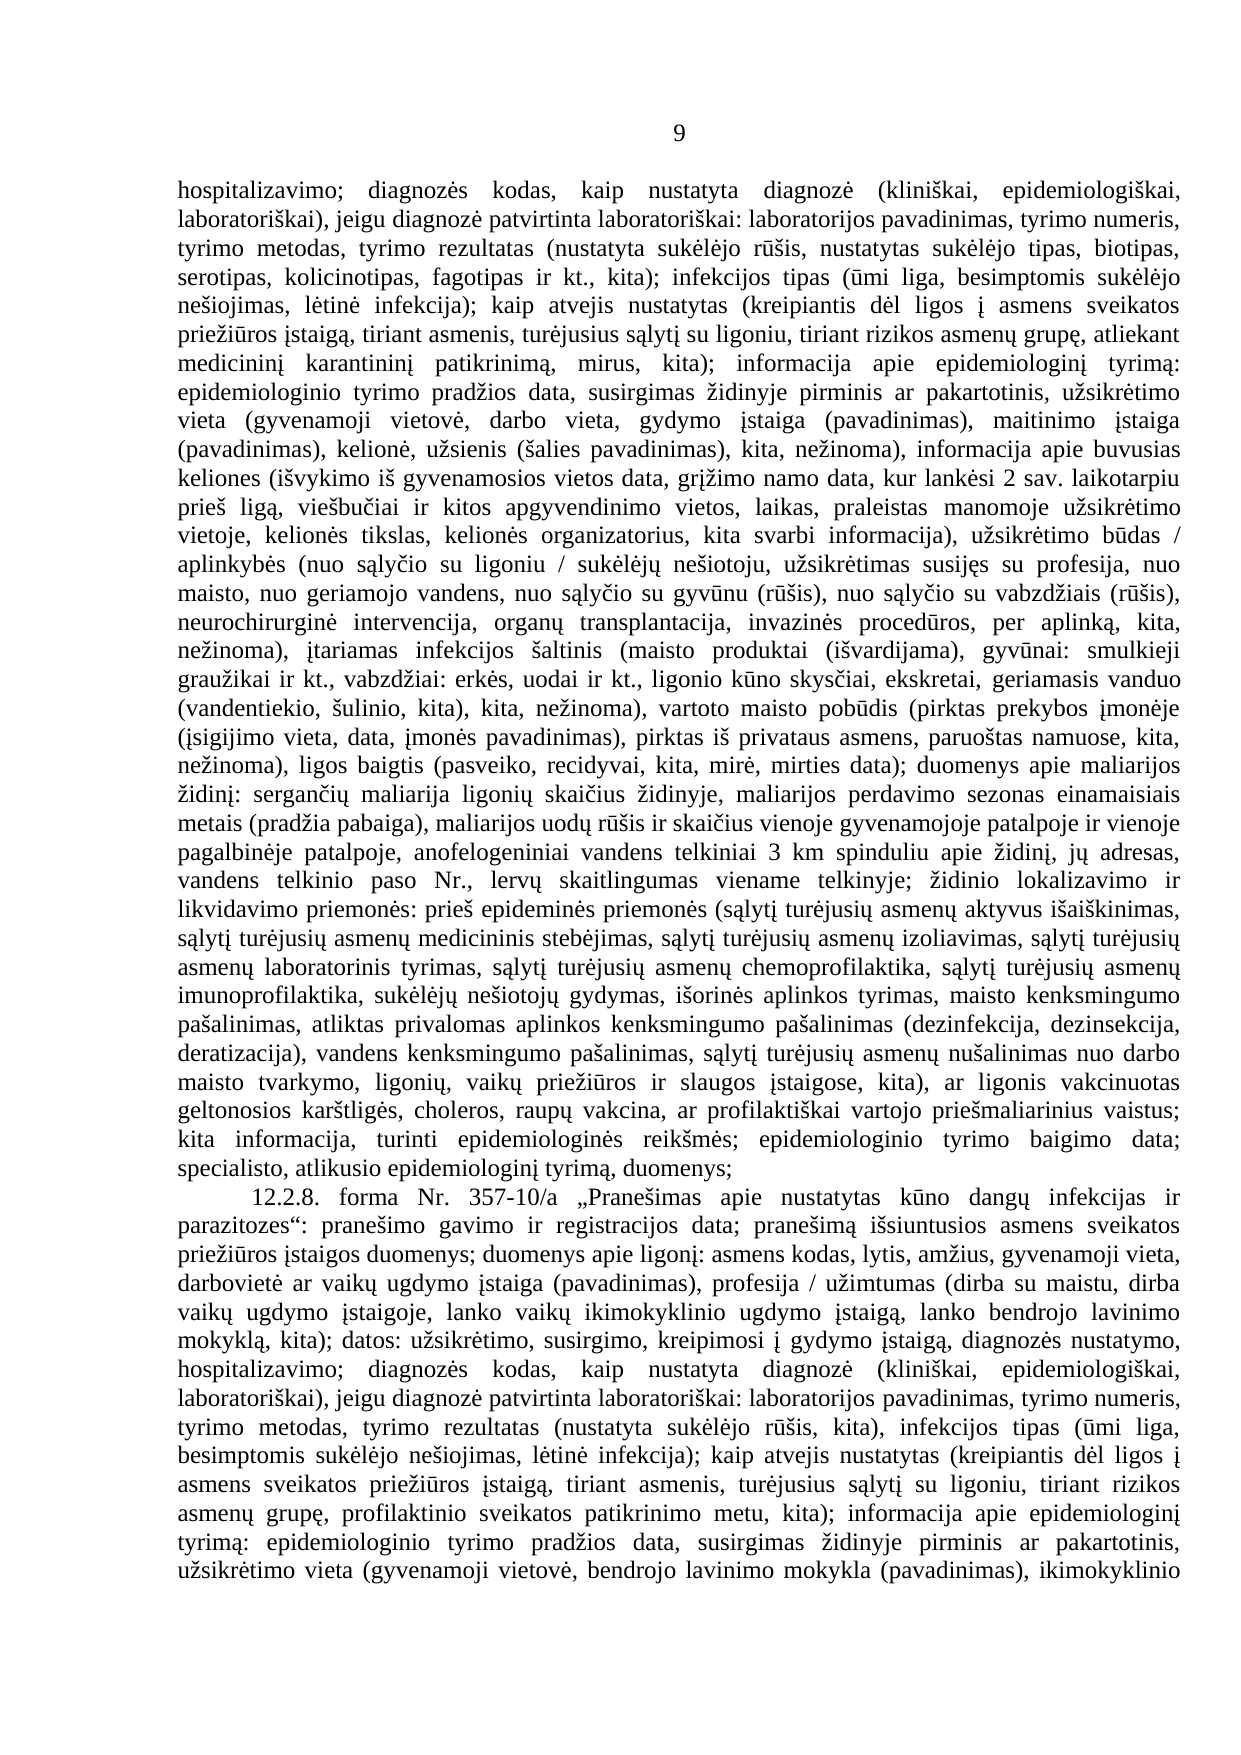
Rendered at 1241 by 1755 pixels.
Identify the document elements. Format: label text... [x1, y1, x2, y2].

text hospitalizavimo; diagnozės kodas, kaip nustatyta diagnozė (kliniškai, epidemiologiškai, laboratoriškai), jeigu diagnozė patvirtinta laboratoriškai: laboratorijos pavadinimas, tyrimo numeris, tyrimo metodas, tyrimo rezultatas (nustatyta sukėlėjo rūšis, nustatytas sukėlėjo tipas, biotipas, serotipas, kolicinotipas, fagotipas ir kt., kita); infekcijos tipas (ūmi liga, besimptomis sukėlėjo nešiojimas, lėtinė infekcija); kaip atvejis nustatytas (kreipiantis dėl ligos į asmens sveikatos priežiūros įstaigą, tiriant asmenis, turėjusius sąlytį su ligoniu, tiriant rizikos asmenų grupę, atliekant medicininį karantininį patikrinimą, mirus, kita); informacija apie epidemiologinį tyrimą: epidemiologinio tyrimo pradžios data, susirgimas židinyje pirminis ar pakartotinis, užsikrėtimo vieta (gyvenamoji vietovė, darbo vieta, gydymo įstaiga (pavadinimas), maitinimo įstaiga (pavadinimas), kelionė, užsienis (šalies pavadinimas), kita, nežinoma), informacija apie buvusias keliones (išvykimo iš gyvenamosios vietos data, grįžimo namo data, kur lankėsi 2 sav. laikotarpiu prieš ligą, viešbučiai ir kitos apgyvendinimo vietos, laikas, praleistas manomoje užsikrėtimo vietoje, kelionės tikslas, kelionės organizatorius, kita svarbi informacija), užsikrėtimo būdas / aplinkybės (nuo sąlyčio su ligoniu / sukėlėjų nešiotoju, užsikrėtimas susijęs su profesija, nuo maisto, nuo geriamojo vandens, nuo sąlyčio su gyvūnu (rūšis), nuo sąlyčio su vabzdžiais (rūšis), neurochirurginė intervencija, organų transplantacija, invazinės procedūros, per aplinką, kita, nežinoma), įtariamas infekcijos šaltinis (maisto produktai (išvardijama), gyvūnai: smulkieji graužikai ir kt., vabzdžiai: erkės, uodai ir kt., ligonio kūno skysčiai, ekskretai, geriamasis vanduo (vandentiekio, šulinio, kita), kita, nežinoma), vartoto maisto pobūdis (pirktas prekybos įmonėje (įsigijimo vieta, data, įmonės pavadinimas), pirktas iš privataus asmens, paruoštas namuose, kita, nežinoma), ligos baigtis (pasveiko, recidyvai, kita, mirė, mirties data); duomenys apie maliarijos židinį: sergančių maliarija ligonių skaičius židinyje, maliarijos perdavimo sezonas einamaisiais metais (pradžia pabaiga), maliarijos uodų rūšis ir skaičius vienoje gyvenamojoje patalpoje ir vienoje pagalbinėje patalpoje, anofelogeniniai vandens telkiniai 3 km spinduliu apie židinį, jų adresas, vandens telkinio paso Nr., lervų skaitlingumas viename telkinyje; židinio lokalizavimo ir likvidavimo priemonės: prieš epideminės priemonės (sąlytį turėjusių asmenų aktyvus išaiškinimas, sąlytį turėjusių asmenų medicininis stebėjimas, sąlytį turėjusių asmenų izoliavimas, sąlytį turėjusių asmenų laboratorinis tyrimas, sąlytį turėjusių asmenų chemoprofilaktika, sąlytį turėjusių asmenų imunoprofilaktika, sukėlėjų nešiotojų gydymas, išorinės aplinkos tyrimas, maisto kenksmingumo pašalinimas, atliktas privalomas aplinkos kenksmingumo pašalinimas (dezinfekcija, dezinsekcija, deratizacija), vandens kenksmingumo pašalinimas, sąlytį turėjusių asmenų nušalinimas nuo darbo maisto tvarkymo, ligonių, vaikų priežiūros ir slaugos įstaigose, kita), ar ligonis vakcinuotas geltonosios karštligės, choleros, raupų vakcina, ar profilaktiškai vartojo priešmaliarinius vaistus; kita informacija, turinti epidemiologinės reikšmės; epidemiologinio tyrimo baigimo data; specialisto, atlikusio epidemiologinį tyrimą, duomenys; [177, 176, 1181, 1182]
text 12.2.8. forma Nr. 357-10/a „Pranešimas apie nustatytas kūno dangų infekcijas ir parazitozes“: pranešimo gavimo ir registracijos data; pranešimą išsiuntusios asmens sveikatos priežiūros įstaigos duomenys; duomenys apie ligonį: asmens kodas, lytis, amžius, gyvenamoji vieta, darbovietė ar vaikų ugdymo įstaiga (pavadinimas), profesija / užimtumas (dirba su maistu, dirba vaikų ugdymo įstaigoje, lanko vaikų ikimokyklinio ugdymo įstaigą, lanko bendrojo lavinimo mokyklą, kita); datos: užsikrėtimo, susirgimo, kreipimosi į gydymo įstaigą, diagnozės nustatymo, hospitalizavimo; diagnozės kodas, kaip nustatyta diagnozė (kliniškai, epidemiologiškai, laboratoriškai), jeigu diagnozė patvirtinta laboratoriškai: laboratorijos pavadinimas, tyrimo numeris, tyrimo metodas, tyrimo rezultatas (nustatyta sukėlėjo rūšis, kita), infekcijos tipas (ūmi liga, besimptomis sukėlėjo nešiojimas, lėtinė infekcija); kaip atvejis nustatytas (kreipiantis dėl ligos į asmens sveikatos priežiūros įstaigą, tiriant asmenis, turėjusius sąlytį su ligoniu, tiriant rizikos asmenų grupę, profilaktinio sveikatos patikrinimo metu, kita); informacija apie epidemiologinį tyrimą: epidemiologinio tyrimo pradžios data, susirgimas židinyje pirminis ar pakartotinis, užsikrėtimo vieta (gyvenamoji vietovė, bendrojo lavinimo mokykla (pavadinimas), ikimokyklinio [177, 1182, 1181, 1584]
